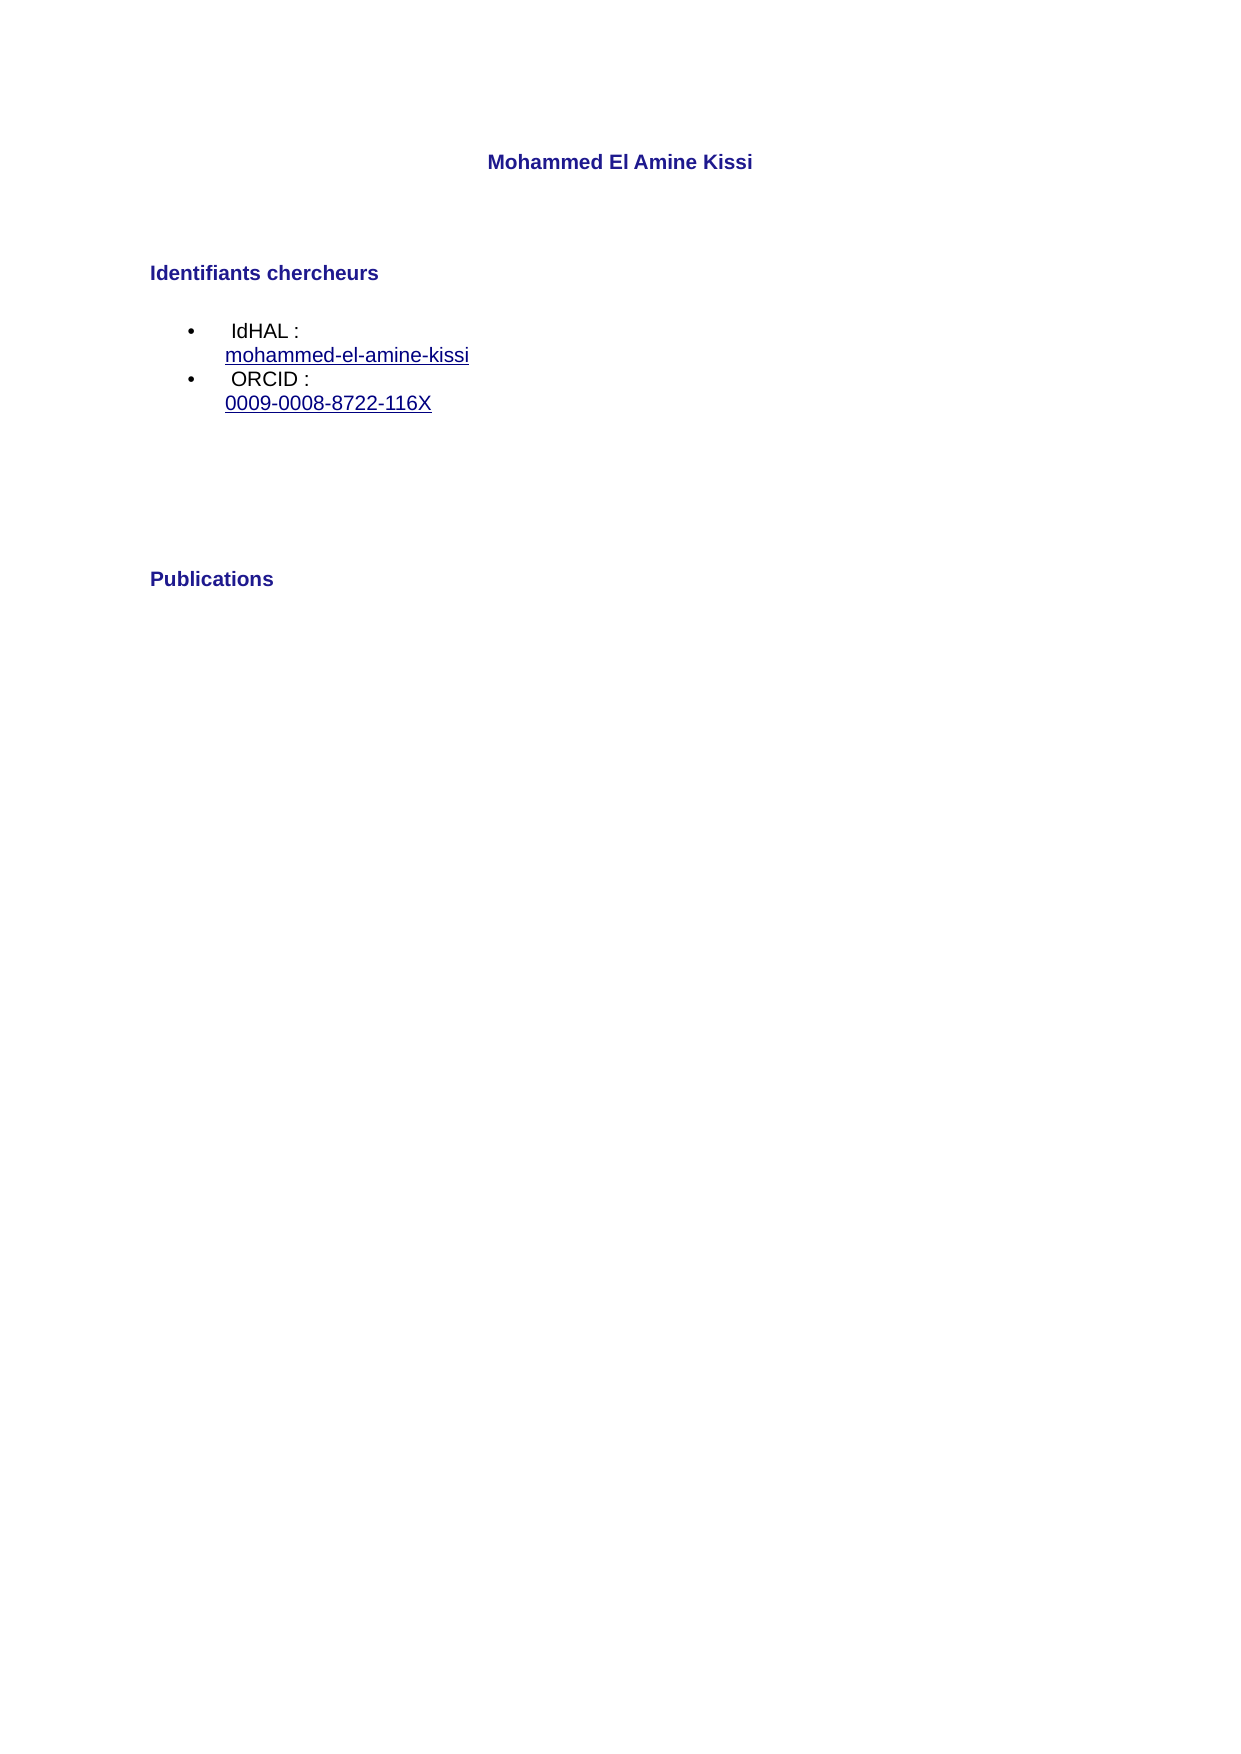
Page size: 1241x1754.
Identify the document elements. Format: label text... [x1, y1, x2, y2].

subtitle Mohammed El Amine Kissi [150, 150, 1090, 174]
list 0009-0008-8722-116X [187, 391, 1090, 414]
subtitle Identifiants chercheurs [150, 260, 1090, 284]
list IdHAL : [187, 319, 1090, 343]
list mohammed-el-amine-kissi [187, 343, 1090, 367]
list ORCID : [187, 367, 1090, 391]
subtitle Publications [150, 567, 1090, 591]
